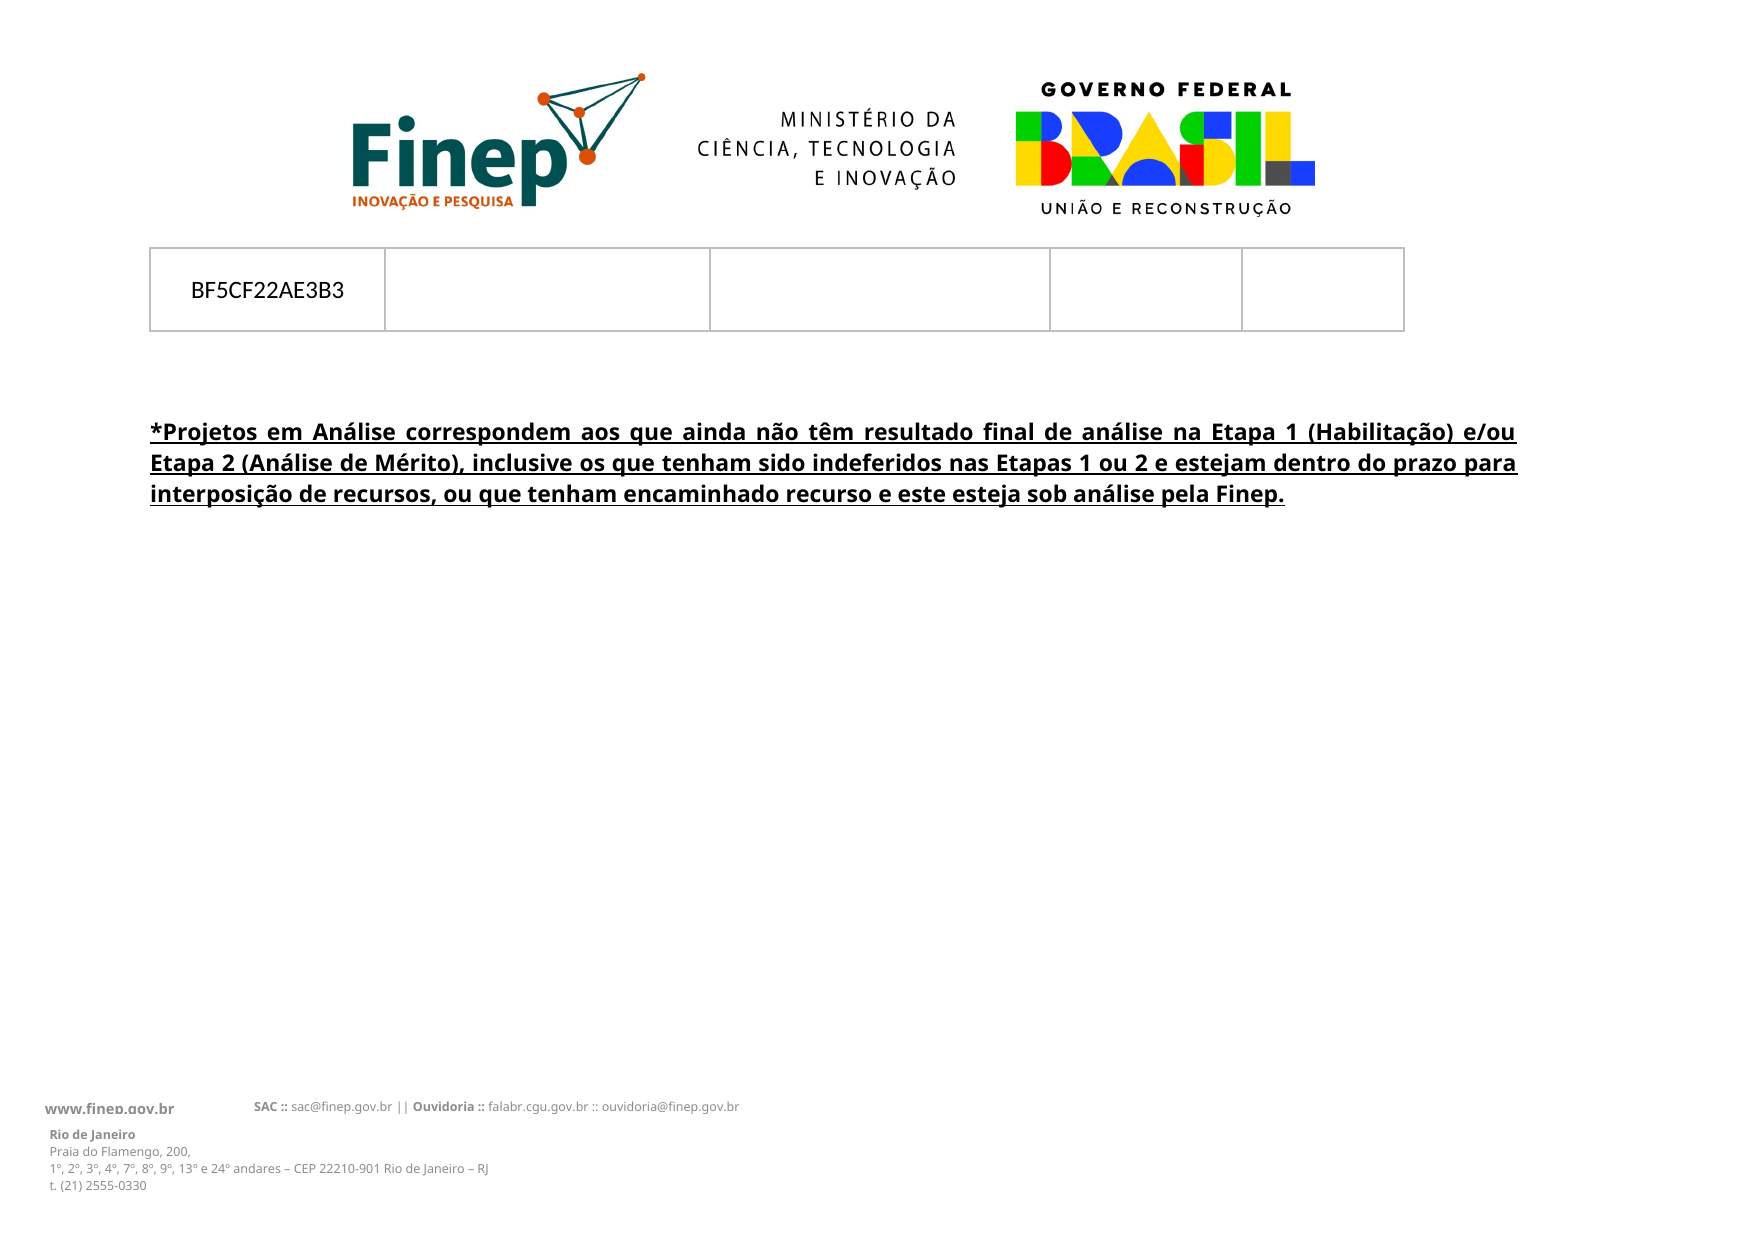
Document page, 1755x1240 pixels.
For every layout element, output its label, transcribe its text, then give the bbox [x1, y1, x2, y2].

text *Projetos em Análise correspondem aos que ainda não têm resultado final de análise na Etapa 1 (Habilitação) e/ou Etapa 2 (Análise de Mérito), inclusive os que tenham sido indeferidos nas Etapas 1 ou 2 e estejam dentro do prazo para [150, 416, 1518, 473]
table_cell [1051, 249, 1241, 329]
text interposição de recursos, ou que tenham encaminhado recurso e este esteja sob análise pela Finep. [150, 475, 1518, 509]
table_cell [711, 249, 1049, 329]
table_cell BF5CF22AE3B3 [151, 249, 384, 329]
table_cell [1243, 249, 1403, 329]
table_cell [386, 249, 709, 329]
